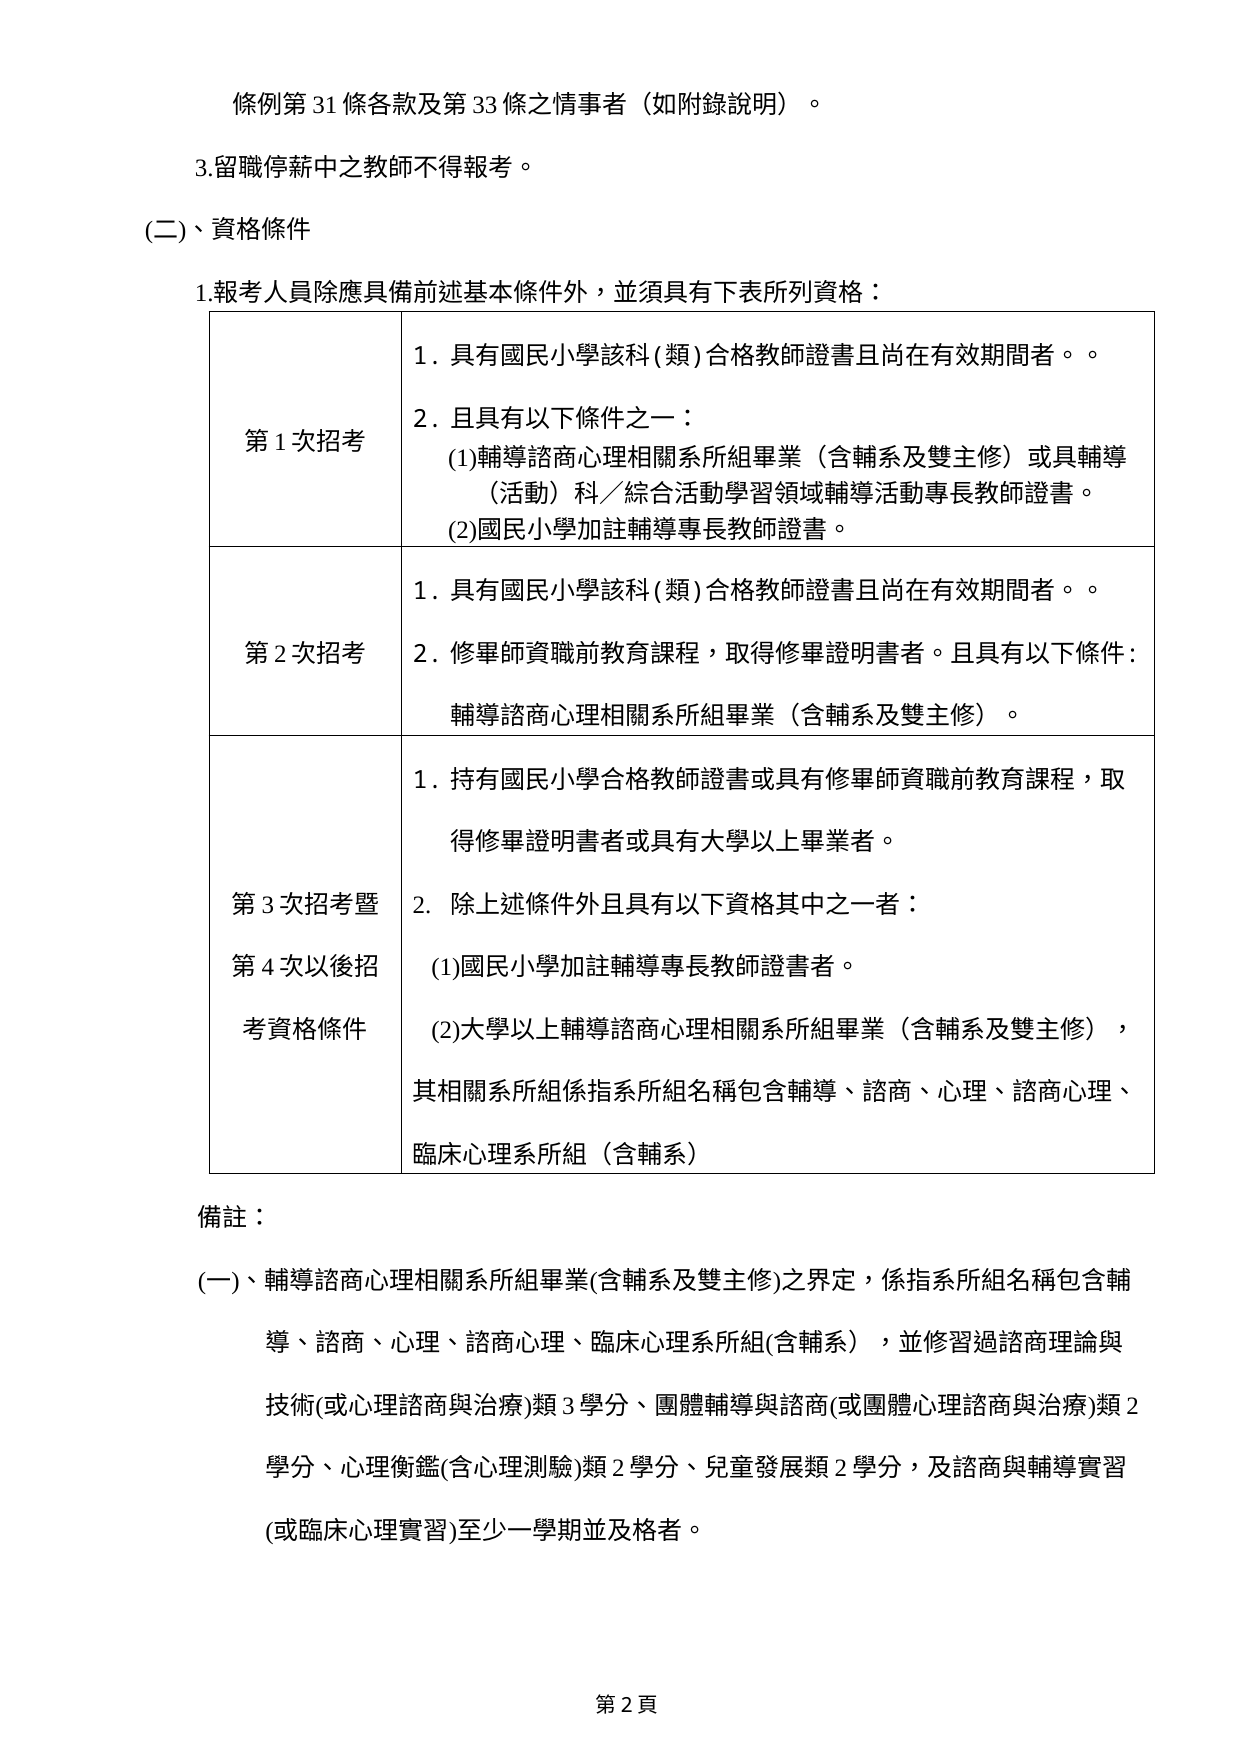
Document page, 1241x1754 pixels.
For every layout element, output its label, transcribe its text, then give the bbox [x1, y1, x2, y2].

table_header 第1次招考 [210, 312, 401, 546]
text 條例第31條各款及第33條之情事者（如附錄說明）。 [194, 61, 1146, 124]
table_cell 持有國民小學合格教師證書或具有修畢師資職前教育課程，取得修畢證明書者或具有大學以上畢業者。 除上述條件外且具有以下資格其中之一者： (1)國民小學加註輔導專長教師證書者。 (2)大學以上輔導諮商心理相關系所組畢業（含輔系及雙主修），其相關系所組係指系所組名稱包含輔導、諮商、心理、諮商心理、臨床心理系所組（含輔系） [402, 736, 1154, 1173]
table_cell 第3次招考暨 第4次以後招 考資格條件 [210, 736, 401, 1173]
text 3.留職停薪中之教師不得報考。 [194, 124, 1146, 186]
text (二)、資格條件 [144, 186, 1146, 249]
text 備註： [198, 1174, 1146, 1237]
text 1.報考人員除應具備前述基本條件外，並須具有下表所列資格： [194, 249, 1146, 311]
table_cell 第2次招考 [210, 547, 401, 734]
text (一)、輔導諮商心理相關系所組畢業(含輔系及雙主修)之界定，係指系所組名稱包含輔導、諮商、心理、諮商心理、臨床心理系所組(含輔系），並修習過諮商理論與技術(或心理諮商與治療)類3學分、團體輔導與諮商(或團體心理諮商與治療)類2學分、心理衡鑑(含心理測驗)類2學分、兒童發展類2學分，及諮商與輔導實習(或臨床心理實習)至少一學期並及格者。 [198, 1237, 1146, 1549]
table_cell 具有國民小學該科(類)合格教師證書且尚在有效期間者。。 修畢師資職前教育課程，取得修畢證明書者。且具有以下條件:輔導諮商心理相關系所組畢業（含輔系及雙主修）。 [402, 547, 1154, 734]
table_header 具有國民小學該科(類)合格教師證書且尚在有效期間者。。 且具有以下條件之一： (1)輔導諮商心理相關系所組畢業（含輔系及雙主修）或具輔導（活動）科／綜合活動學習領域輔導活動專長教師證書。 (2)國民小學加註輔導專長教師證書。 [402, 312, 1154, 546]
